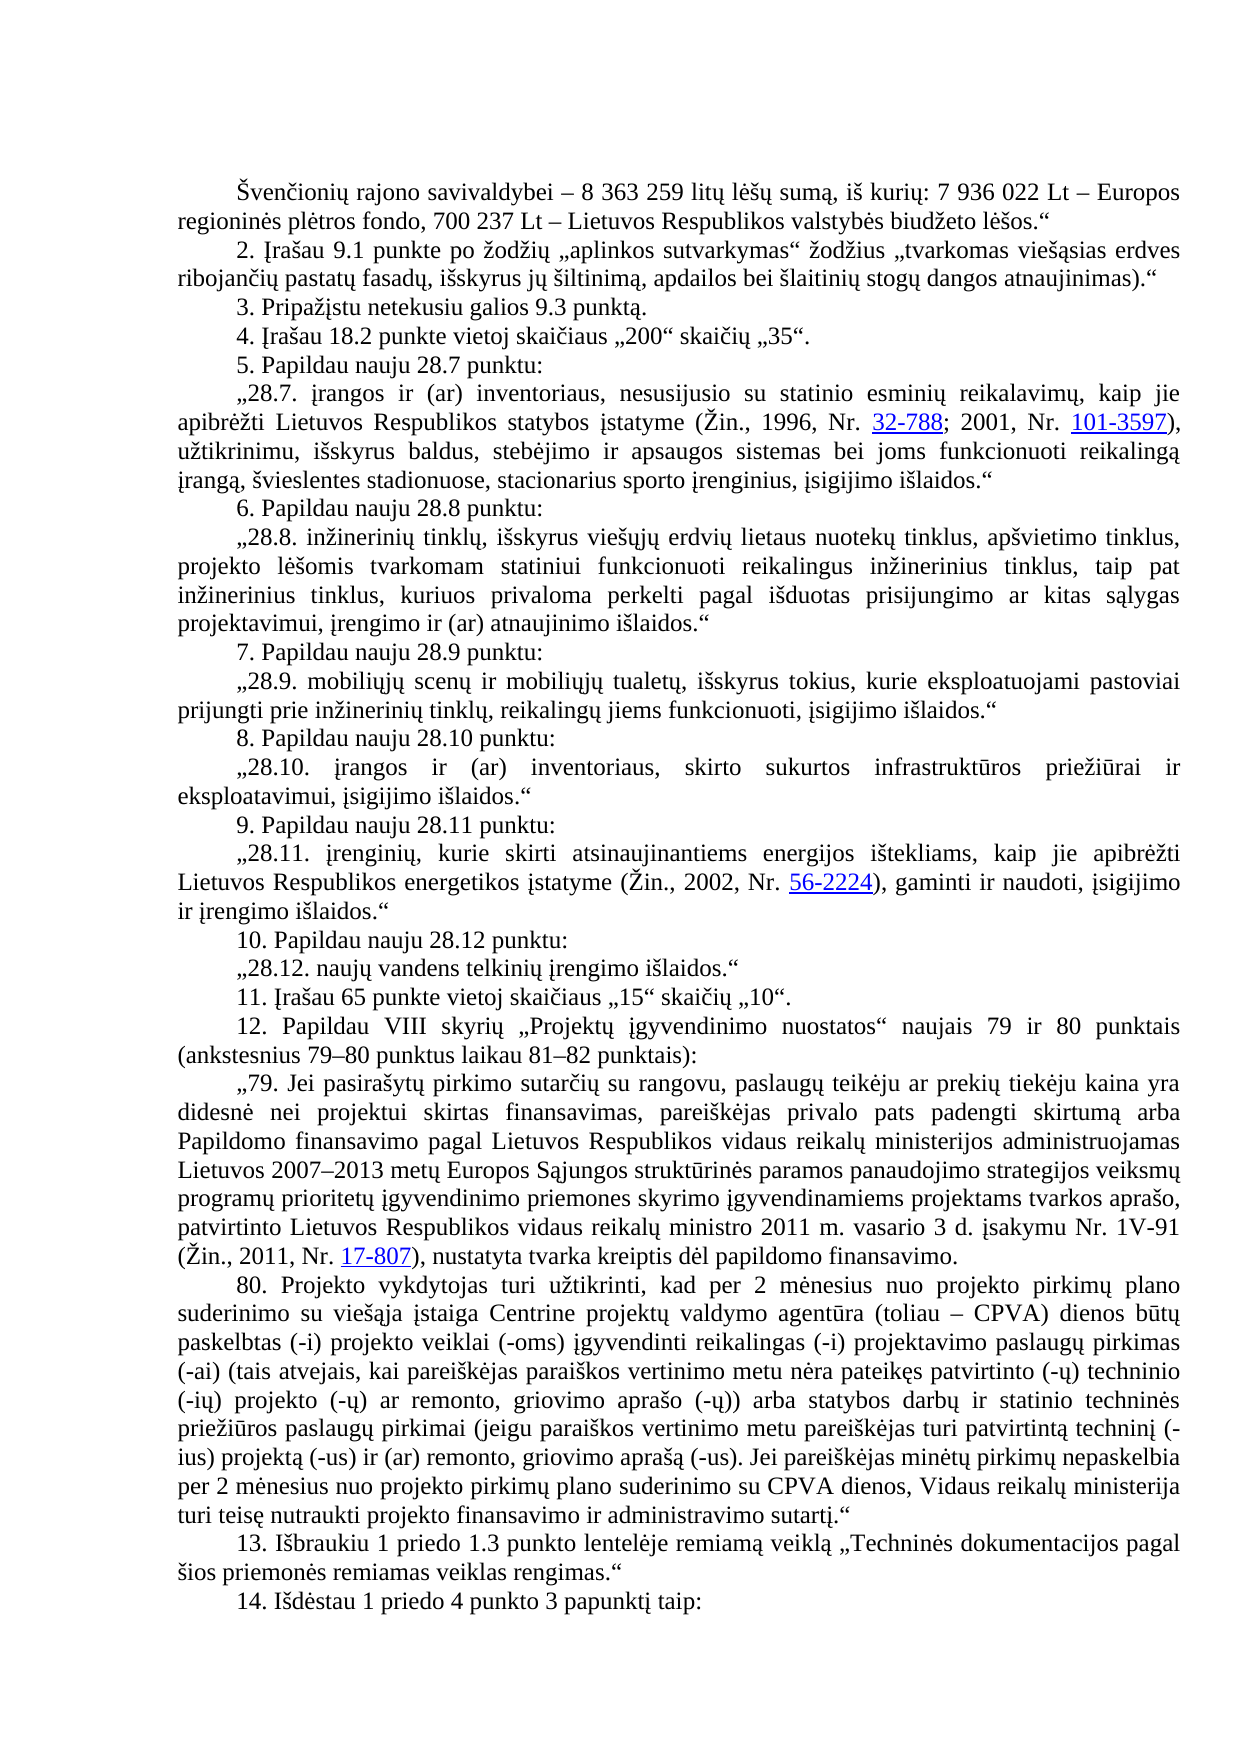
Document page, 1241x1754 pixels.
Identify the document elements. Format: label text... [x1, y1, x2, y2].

text „28.12. naujų vandens telkinių įrengimo išlaidos.“ [177, 953, 1181, 982]
text 2. Įrašau 9.1 punkte po žodžių „aplinkos sutvarkymas“ žodžius „tvarkomas viešąsias erdves ribojančių pastatų fasadų, išskyrus jų šiltinimą, apdailos bei šlaitinių stogų dangos atnaujinimas).“ [177, 235, 1181, 292]
text „28.7. įrangos ir (ar) inventoriaus, nesusijusio su statinio esminių reikalavimų, kaip jie apibrėžti Lietuvos Respublikos statybos įstatyme (Žin., 1996, Nr. 32-788; 2001, Nr. 101-3597), užtikrinimu, išskyrus baldus, stebėjimo ir apsaugos sistemas bei joms funkcionuoti reikalingą įrangą, švieslentes stadionuose, stacionarius sporto įrenginius, įsigijimo išlaidos.“ [177, 378, 1181, 493]
text „28.11. įrenginių, kurie skirti atsinaujinantiems energijos ištekliams, kaip jie apibrėžti Lietuvos Respublikos energetikos įstatyme (Žin., 2002, Nr. 56-2224), gaminti ir naudoti, įsigijimo ir įrengimo išlaidos.“ [177, 838, 1181, 925]
text 14. Išdėstau 1 priedo 4 punkto 3 papunktį taip: [177, 1586, 1181, 1615]
text Švenčionių rajono savivaldybei – 8 363 259 litų lėšų sumą, iš kurių: 7 936 022 Lt – Europos regioninės plėtros fondo, 700 237 Lt – Lietuvos Respublikos valstybės biudžeto lėšos.“ [177, 177, 1181, 235]
text 5. Papildau nauju 28.7 punktu: [177, 350, 1181, 378]
text 3. Pripažįstu netekusiu galios 9.3 punktą. [177, 292, 1181, 321]
text 4. Įrašau 18.2 punkte vietoj skaičiaus „200“ skaičių „35“. [177, 321, 1181, 350]
text 11. Įrašau 65 punkte vietoj skaičiaus „15“ skaičių „10“. [177, 982, 1181, 1011]
text „28.10. įrangos ir (ar) inventoriaus, skirto sukurtos infrastruktūros priežiūrai ir eksploatavimui, įsigijimo išlaidos.“ [177, 752, 1181, 810]
text 80. Projekto vykdytojas turi užtikrinti, kad per 2 mėnesius nuo projekto pirkimų plano suderinimo su viešąja įstaiga Centrine projektų valdymo agentūra (toliau – CPVA) dienos būtų paskelbtas (-i) projekto veiklai (-oms) įgyvendinti reikalingas (-i) projektavimo paslaugų pirkimas (-ai) (tais atvejais, kai pareiškėjas paraiškos vertinimo metu nėra pateikęs patvirtinto (-ų) techninio (-ių) projekto (-ų) ar remonto, griovimo aprašo (-ų)) arba statybos darbų ir statinio techninės priežiūros paslaugų pirkimai (jeigu paraiškos vertinimo metu pareiškėjas turi patvirtintą techninį (-ius) projektą (-us) ir (ar) remonto, griovimo aprašą (-us). Jei pareiškėjas minėtų pirkimų nepaskelbia per 2 mėnesius nuo projekto pirkimų plano suderinimo su CPVA dienos, Vidaus reikalų ministerija turi teisę nutraukti projekto finansavimo ir administravimo sutartį.“ [177, 1270, 1181, 1528]
text 6. Papildau nauju 28.8 punktu: [177, 493, 1181, 522]
text 10. Papildau nauju 28.12 punktu: [177, 925, 1181, 953]
text 9. Papildau nauju 28.11 punktu: [177, 810, 1181, 838]
text 13. Išbraukiu 1 priedo 1.3 punkto lentelėje remiamą veiklą „Techninės dokumentacijos pagal šios priemonės remiamas veiklas rengimas.“ [177, 1528, 1181, 1586]
text 12. Papildau VIII skyrių „Projektų įgyvendinimo nuostatos“ naujais 79 ir 80 punktais (ankstesnius 79–80 punktus laikau 81–82 punktais): [177, 1011, 1181, 1068]
text 7. Papildau nauju 28.9 punktu: [177, 637, 1181, 666]
text „28.9. mobiliųjų scenų ir mobiliųjų tualetų, išskyrus tokius, kurie eksploatuojami pastoviai prijungti prie inžinerinių tinklų, reikalingų jiems funkcionuoti, įsigijimo išlaidos.“ [177, 666, 1181, 723]
text 8. Papildau nauju 28.10 punktu: [177, 723, 1181, 752]
text „28.8. inžinerinių tinklų, išskyrus viešųjų erdvių lietaus nuotekų tinklus, apšvietimo tinklus, projekto lėšomis tvarkomam statiniui funkcionuoti reikalingus inžinerinius tinklus, taip pat inžinerinius tinklus, kuriuos privaloma perkelti pagal išduotas prisijungimo ar kitas sąlygas projektavimui, įrengimo ir (ar) atnaujinimo išlaidos.“ [177, 522, 1181, 637]
text „79. Jei pasirašytų pirkimo sutarčių su rangovu, paslaugų teikėju ar prekių tiekėju kaina yra didesnė nei projektui skirtas finansavimas, pareiškėjas privalo pats padengti skirtumą arba Papildomo finansavimo pagal Lietuvos Respublikos vidaus reikalų ministerijos administruojamas Lietuvos 2007–2013 metų Europos Sąjungos struktūrinės paramos panaudojimo strategijos veiksmų programų prioritetų įgyvendinimo priemones skyrimo įgyvendinamiems projektams tvarkos aprašo, patvirtinto Lietuvos Respublikos vidaus reikalų ministro 2011 m. vasario 3 d. įsakymu Nr. 1V-91 (Žin., 2011, Nr. 17-807), nustatyta tvarka kreiptis dėl papildomo finansavimo. [177, 1068, 1181, 1270]
